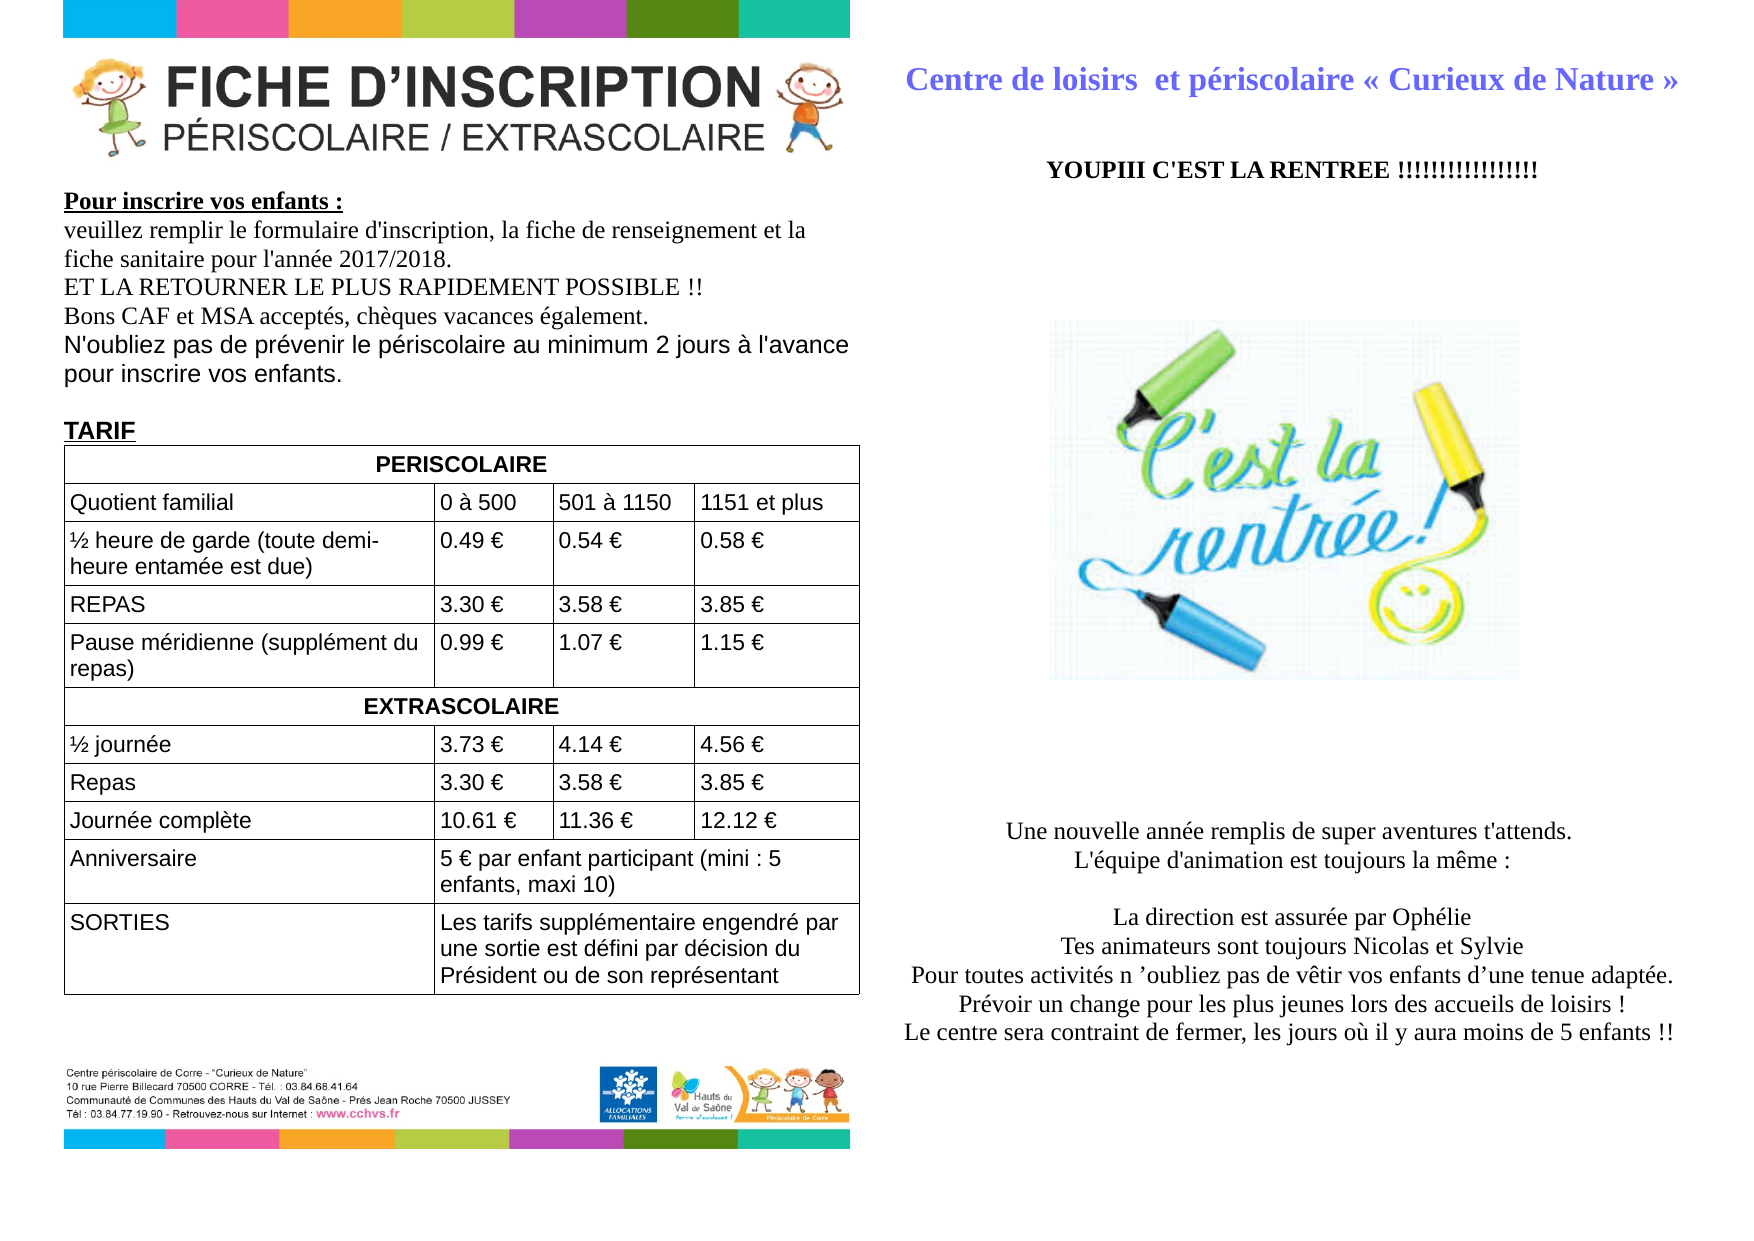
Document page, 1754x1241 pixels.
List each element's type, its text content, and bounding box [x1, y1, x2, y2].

table_cell ½ heure de garde (toute demi-heure entamée est due) [65, 522, 434, 585]
table_cell SORTIES [65, 904, 434, 994]
table_cell REPAS [65, 586, 434, 623]
text Le centre sera contraint de fermer, les jours où il y aura moins de 5 enfants !! [889, 1017, 1695, 1046]
text YOUPIII C'EST LA RENTREE !!!!!!!!!!!!!!!!! [889, 155, 1695, 184]
table_cell 3,73 € [435, 726, 553, 763]
table_cell 3,30 € [435, 764, 553, 801]
text La direction est assurée par Ophélie [889, 902, 1695, 931]
text Tes animateurs sont toujours Nicolas et Sylvie [889, 931, 1695, 960]
table_header [850, 59, 860, 157]
table_cell Anniversaire [65, 840, 434, 903]
table_cell 10,61 € [435, 802, 553, 839]
text Centre de loisirs et périscolaire « Curieux de Nature » [889, 59, 1695, 97]
table_cell Journée complète [65, 802, 434, 839]
table_cell 1,07 € [554, 624, 694, 687]
picture [1049, 320, 1520, 680]
text L'équipe d'animation est toujours la même : [889, 845, 1695, 874]
table_cell 3,85 € [695, 764, 859, 801]
table_cell 501 à 1150 [554, 484, 694, 521]
table_cell 0,99 € [435, 624, 553, 687]
table_cell Pause méridienne (supplément du repas) [65, 624, 434, 687]
table_cell 4,56 € [695, 726, 859, 763]
table_cell Pour inscrire vos enfants : veuillez remplir le formulaire d'inscription, la fiche de renseignement et la fiche sanitaire pour l'année 2017/2018. ET LA RETOURNER LE PLUS RAPIDEMENT POSSIBLE !! Bons CAF et MSA acceptés, chèques vacances également. N'oubliez pas de prévenir le périscolaire au minimum 2 jours à l'avance pour inscrire vos enfants. TARIF [63, 158, 860, 445]
table_cell 3,58 € [554, 586, 694, 623]
picture [63, 0, 850, 181]
picture [63, 1046, 851, 1149]
table_cell [63, 1043, 860, 1177]
table_cell 1,15 € [695, 624, 859, 687]
table_cell EXTRASCOLAIRE [65, 688, 859, 725]
table_cell ½ journée [65, 726, 434, 763]
table_cell 0,49 € [435, 522, 553, 585]
table_cell 4,14 € [554, 726, 694, 763]
table_cell Les tarifs supplémentaire engendré par une sortie est défini par décision du Président ou de son représentant [435, 904, 859, 994]
table_cell Repas [65, 764, 434, 801]
table_cell Quotient familial [65, 484, 434, 521]
table_cell 0 à 500 [435, 484, 553, 521]
table_cell 0,54 € [554, 522, 694, 585]
table_cell 0,58 € [695, 522, 859, 585]
table_cell 3,58 € [554, 764, 694, 801]
table_header PERISCOLAIRE [65, 446, 859, 483]
table_cell [63, 994, 860, 1043]
table_cell 11,36 € [554, 802, 694, 839]
text Une nouvelle année remplis de super aventures t'attends. [889, 816, 1695, 845]
table_cell 1151 et plus [695, 484, 859, 521]
table_cell 12,12 € [695, 802, 859, 839]
table_cell 3,85 € [695, 586, 859, 623]
text Pour toutes activités n ’oubliez pas de vêtir vos enfants d’une tenue adaptée. Prévoir un change pour les plus jeunes lors des accueils de loisirs ! [889, 960, 1695, 1017]
table_cell 5 € par enfant participant (mini : 5 enfants, maxi 10) [435, 840, 859, 903]
table_cell 3,30 € [435, 586, 553, 623]
